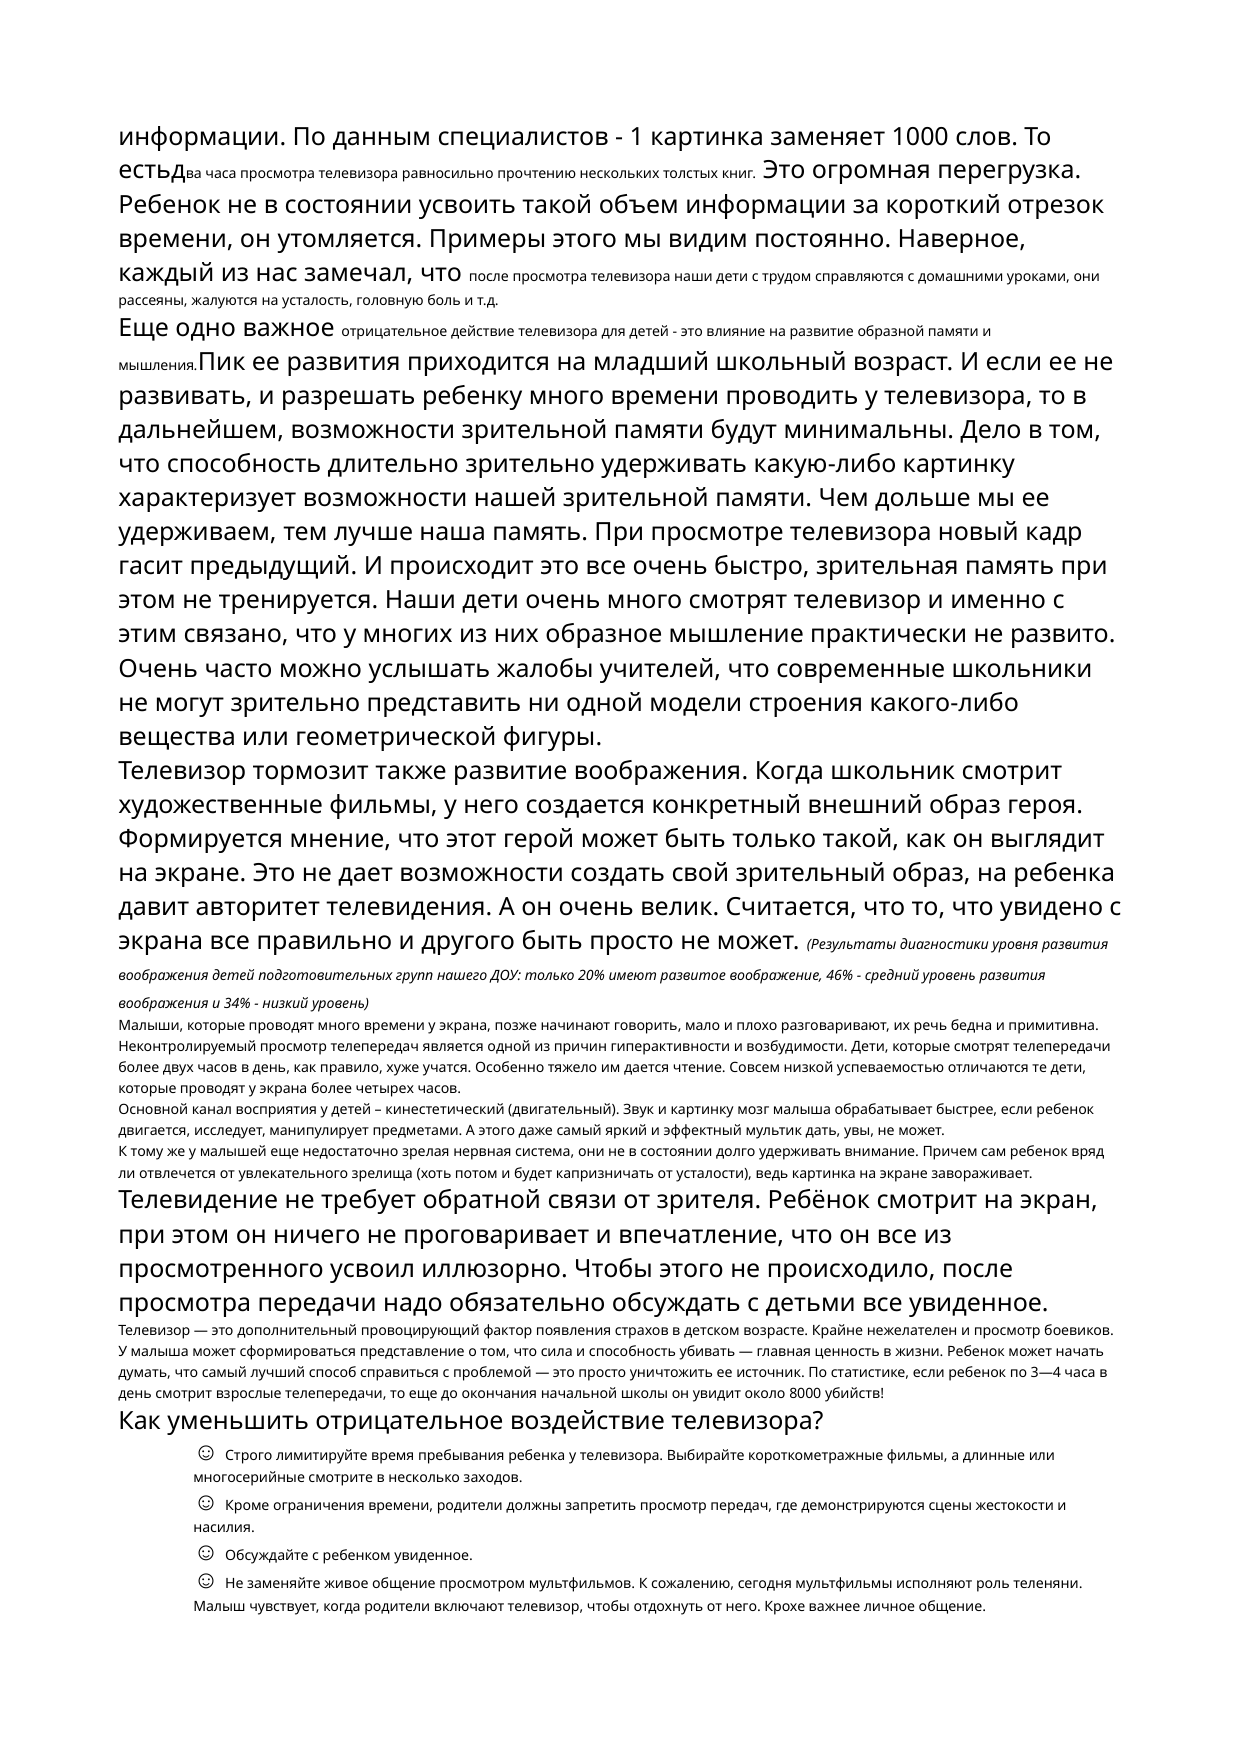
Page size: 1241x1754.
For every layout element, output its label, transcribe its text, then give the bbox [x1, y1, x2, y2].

text Основной канал восприятия у детей – кинестетический (двигательный). Звук и картинку мозг малыша обрабатывает быстрее, если ребенок двигается, исследует, манипулирует предметами. А этого даже самый яркий и эффектный мультик дать, увы, не может. [118, 1098, 1122, 1140]
text Телевидение не требует обратной связи от зрителя. Ребёнок смотрит на экран, при этом он ничего не проговаривает и впечатление, что он все из просмотренного усвоил иллюзорно. Чтобы этого не происходило, после просмотра передачи надо обязательно обсуждать с детьми все увиденное. [118, 1182, 1122, 1318]
text Телевизор — это дополнительный провоцирующий фактор появления страхов в детском возрасте. Крайне нежелателен и просмотр боевиков. У малыша может сформироваться представление о том, что сила и способность убивать — главная ценность в жизни. Ребенок может начать думать, что самый лучший способ справиться с проблемой — это просто уничтожить ее источник. По статистике, если ребенок по 3—4 часа в день смотрит взрослые телепередачи, то еще до окончания начальной школы он увидит около 8000 убийств! [118, 1318, 1122, 1403]
text информации. По данным специалистов - 1 картинка заменяет 1000 слов. То естьдва часа просмотра телевизора равносильно прочтению нескольких толстых книг. Это огромная перегрузка. Ребенок не в состоянии усвоить такой объем информации за короткий отрезок времени, он утомляется. Примеры этого мы видим постоянно. Наверное, каждый из нас замечал, что после просмотра телевизора наши дети с трудом справляются с домашними уроками, они рассеяны, жалуются на усталость, головную боль и т.д. [118, 118, 1122, 309]
text Малыши, которые проводят много времени у экрана, позже начинают говорить, мало и плохо разговаривают, их речь бедна и примитивна. Неконтролируемый просмотр телепередач является одной из причин гиперактивности и возбудимости. Дети, которые смотрят телепередачи более двух часов в день, как правило, хуже учатся. Особенно тяжело им дается чтение. Совсем низкой успеваемостью отличаются те дети, которые проводят у экрана более четырех часов. [118, 1013, 1122, 1098]
text ☺ Не заменяйте живое общение просмотром мультфильмов. К сожалению, сегодня мультфильмы исполняют роль теленяни. Малыш чувствует, когда родители включают телевизор, чтобы отдохнуть от него. Крохе важнее личное общение. [193, 1566, 1122, 1616]
text ☺ Обсуждайте с ребенком увиденное. [193, 1537, 1122, 1566]
text К тому же у малышей еще недостаточно зрелая нервная система, они не в состоянии долго удерживать внимание. Причем сам ребенок вряд ли отвлечется от увлекательного зрелища (хоть потом и будет капризничать от усталости), ведь картинка на экране завораживает. [118, 1140, 1122, 1182]
text Еще одно важное отрицательное действие телевизора для детей - это влияние на развитие образной памяти и мышления.Пик ее развития приходится на младший школьный возраст. И если ее не развивать, и разрешать ребенку много времени проводить у телевизора, то в дальнейшем, возможности зрительной памяти будут минимальны. Дело в том, что способность длительно зрительно удерживать какую-либо картинку характеризует возможности нашей зрительной памяти. Чем дольше мы ее удерживаем, тем лучше наша память. При просмотре телевизора новый кадр гасит предыдущий. И происходит это все очень быстро, зрительная память при этом не тренируется. Наши дети очень много смотрят телевизор и именно с этим связано, что у многих из них образное мышление практически не развито. Очень часто можно услышать жалобы учителей, что современные школьники не могут зрительно представить ни одной модели строения какого-либо вещества или геометрической фигуры. [118, 309, 1122, 752]
text Как уменьшить отрицательное воздействие телевизора? [118, 1403, 1122, 1437]
text ☺ Кроме ограничения времени, родители должны запретить просмотр передач, где демонстрируются сцены жестокости и насилия. [193, 1487, 1122, 1537]
text Телевизор тормозит также развитие воображения. Когда школьник смотрит художественные фильмы, у него создается конкретный внешний образ героя. Формируется мнение, что этот герой может быть только такой, как он выглядит на экране. Это не дает возможности создать свой зрительный образ, на ребенка давит авторитет телевидения. А он очень велик. Считается, что то, что увидено с экрана все правильно и другого быть просто не может. (Результаты диагностики уровня развития воображения детей подготовительных групп нашего ДОУ: только 20% имеют развитое воображение, 46% - средний уровень развития воображения и 34% - низкий уровень) [118, 752, 1122, 1013]
text ☺ Строго лимитируйте время пребывания ребенка у телевизора. Выбирайте короткометражные фильмы, а длинные или многосерийные смотрите в несколько заходов. [193, 1437, 1122, 1487]
